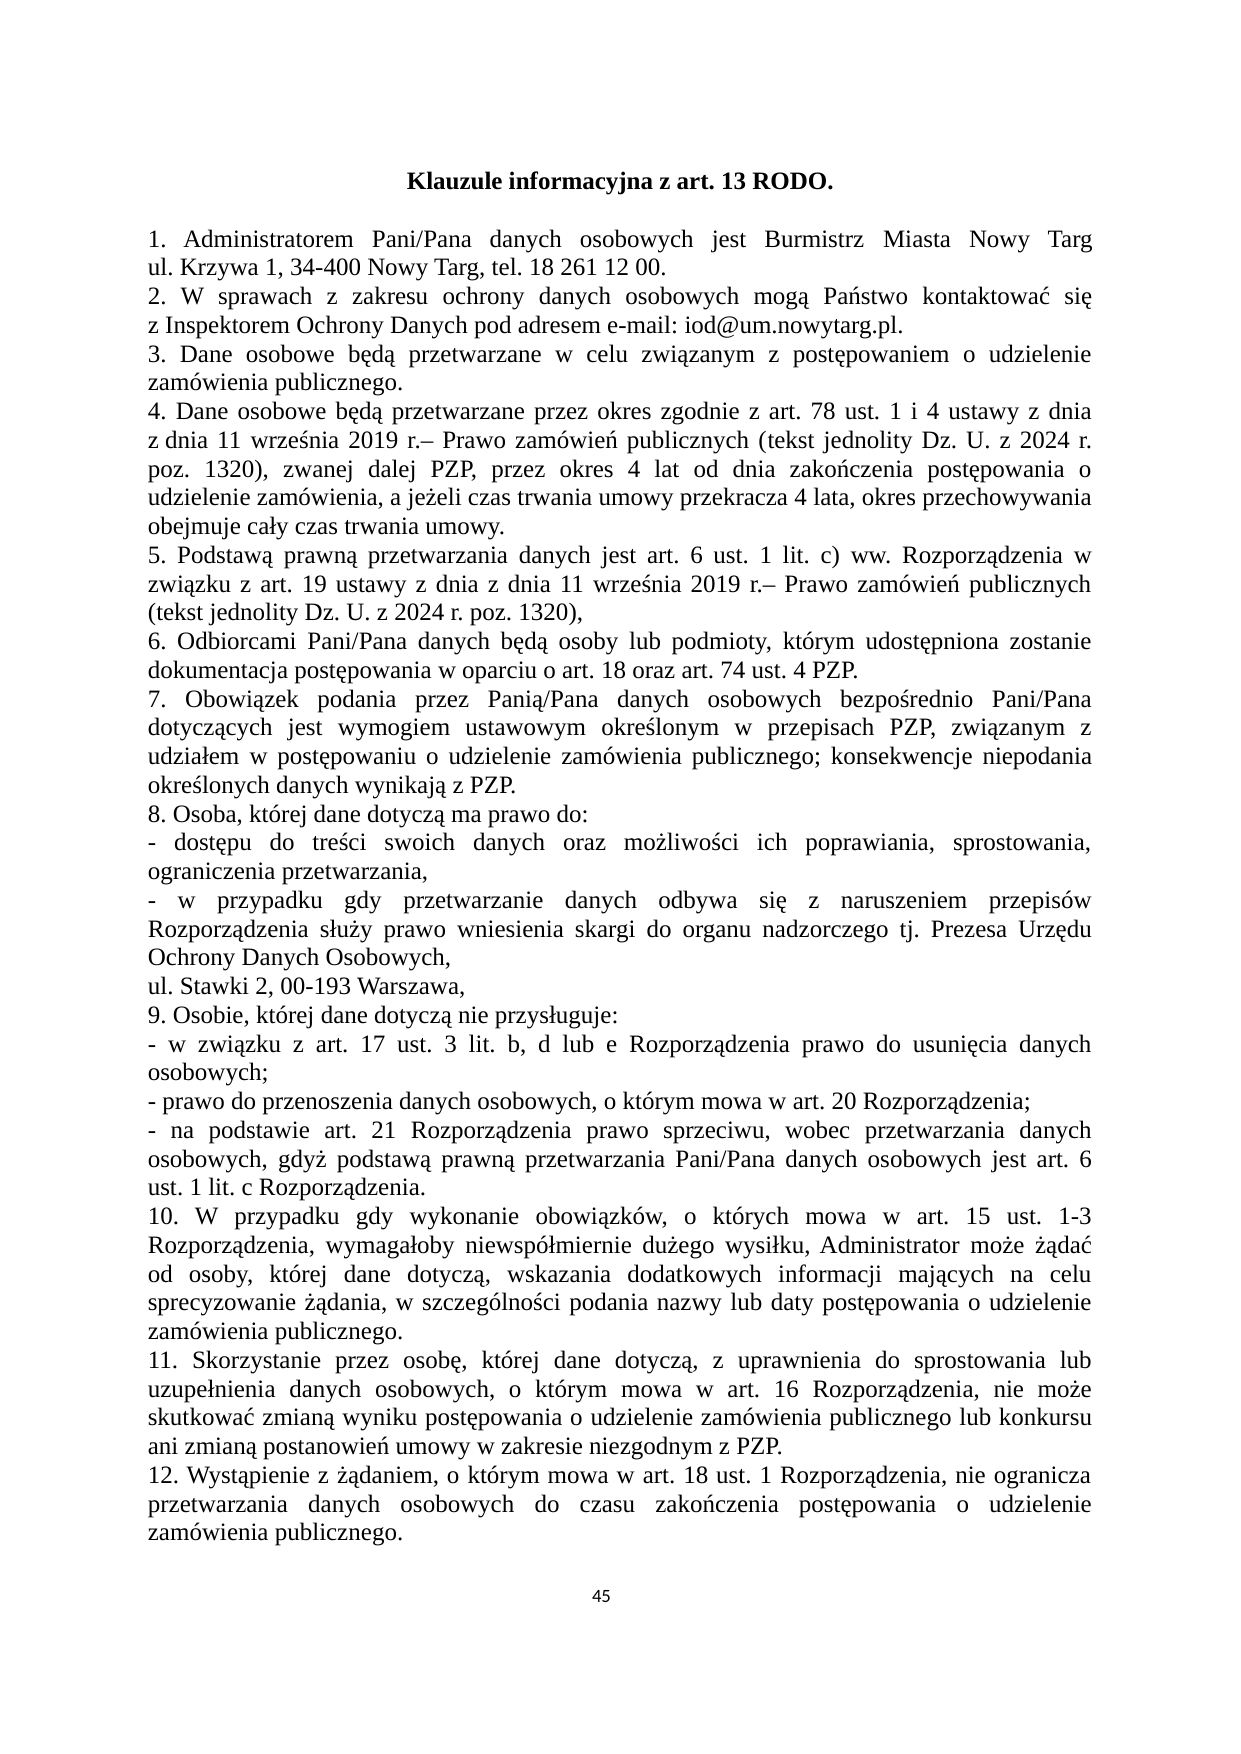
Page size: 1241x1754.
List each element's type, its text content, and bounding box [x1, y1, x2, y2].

text - w przypadku gdy przetwarzanie danych odbywa się z naruszeniem przepisów Rozporządzenia służy prawo wniesienia skargi do organu nadzorczego tj. Prezesa Urzędu Ochrony Danych Osobowych, [148, 885, 1093, 971]
text - na podstawie art. 21 Rozporządzenia prawo sprzeciwu, wobec przetwarzania danych osobowych, gdyż podstawą prawną przetwarzania Pani/Pana danych osobowych jest art. 6 ust. 1 lit. c Rozporządzenia. [148, 1115, 1093, 1201]
text 11. Skorzystanie przez osobę, której dane dotyczą, z uprawnienia do sprostowania lub uzupełnienia danych osobowych, o którym mowa w art. 16 Rozporządzenia, nie może skutkować zmianą wyniku postępowania o udzielenie zamówienia publicznego lub konkursu ani zmianą postanowień umowy w zakresie niezgodnym z PZP. [148, 1345, 1093, 1460]
text 2. W sprawach z zakresu ochrony danych osobowych mogą Państwo kontaktować się z Inspektorem Ochrony Danych pod adresem e-mail: iod@um.nowytarg.pl. [148, 281, 1093, 339]
text 3. Dane osobowe będą przetwarzane w celu związanym z postępowaniem o udzielenie zamówienia publicznego. [148, 339, 1093, 396]
text 6. Odbiorcami Pani/Pana danych będą osoby lub podmioty, którym udostępniona zostanie dokumentacja postępowania w oparciu o art. 18 oraz art. 74 ust. 4 PZP. [148, 626, 1093, 684]
text - w związku z art. 17 ust. 3 lit. b, d lub e Rozporządzenia prawo do usunięcia danych osobowych; [148, 1029, 1093, 1086]
text Klauzule informacyjna z art. 13 RODO. [148, 166, 1093, 195]
text 7. Obowiązek podania przez Panią/Pana danych osobowych bezpośrednio Pani/Pana dotyczących jest wymogiem ustawowym określonym w przepisach PZP, związanym z udziałem w postępowaniu o udzielenie zamówienia publicznego; konsekwencje niepodania określonych danych wynikają z PZP. [148, 684, 1093, 799]
text 10. W przypadku gdy wykonanie obowiązków, o których mowa w art. 15 ust. 1-3 Rozporządzenia, wymagałoby niewspółmiernie dużego wysiłku, Administrator może żądać od osoby, której dane dotyczą, wskazania dodatkowych informacji mających na celu sprecyzowanie żądania, w szczególności podania nazwy lub daty postępowania o udzielenie zamówienia publicznego. [148, 1201, 1093, 1345]
text ul. Stawki 2, 00-193 Warszawa, [148, 971, 1093, 1000]
text - dostępu do treści swoich danych oraz możliwości ich poprawiania, sprostowania, ograniczenia przetwarzania, [148, 827, 1093, 885]
text 9. Osobie, której dane dotyczą nie przysługuje: [148, 1000, 1093, 1029]
text 5. Podstawą prawną przetwarzania danych jest art. 6 ust. 1 lit. c) ww. Rozporządzenia w związku z art. 19 ustawy z dnia z dnia 11 września 2019 r.– Prawo zamówień publicznych (tekst jednolity Dz. U. z 2024 r. poz. 1320), [148, 540, 1093, 626]
text 1. Administratorem Pani/Pana danych osobowych jest Burmistrz Miasta Nowy Targ ul. Krzywa 1, 34-400 Nowy Targ, tel. 18 261 12 00. [148, 224, 1093, 281]
text - prawo do przenoszenia danych osobowych, o którym mowa w art. 20 Rozporządzenia; [148, 1086, 1093, 1115]
text 12. Wystąpienie z żądaniem, o którym mowa w art. 18 ust. 1 Rozporządzenia, nie ogranicza przetwarzania danych osobowych do czasu zakończenia postępowania o udzielenie zamówienia publicznego. [148, 1460, 1093, 1546]
text 8. Osoba, której dane dotyczą ma prawo do: [148, 799, 1093, 827]
text 4. Dane osobowe będą przetwarzane przez okres zgodnie z art. 78 ust. 1 i 4 ustawy z dnia z dnia 11 września 2019 r.– Prawo zamówień publicznych (tekst jednolity Dz. U. z 2024 r. poz. 1320), zwanej dalej PZP, przez okres 4 lat od dnia zakończenia postępowania o udzielenie zamówienia, a jeżeli czas trwania umowy przekracza 4 lata, okres przechowywania obejmuje cały czas trwania umowy. [148, 396, 1093, 540]
